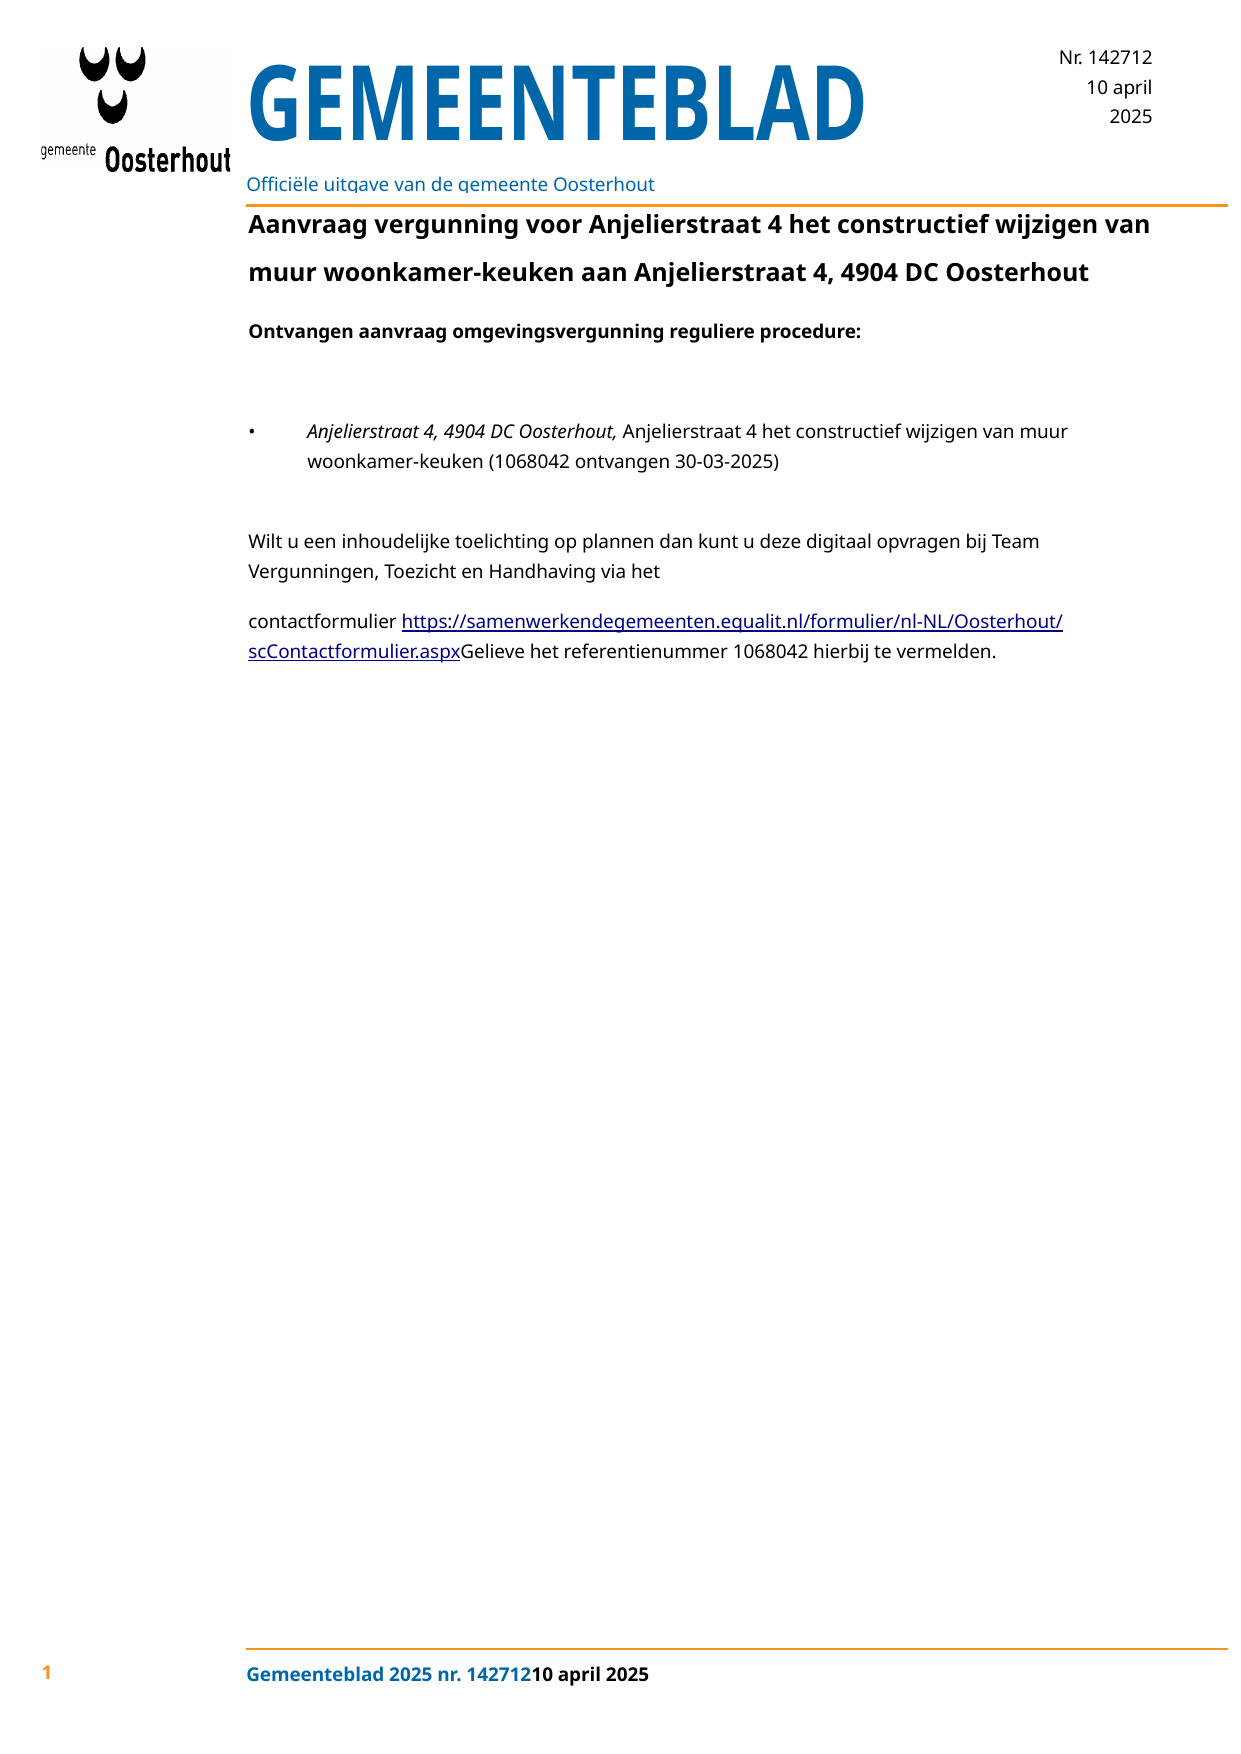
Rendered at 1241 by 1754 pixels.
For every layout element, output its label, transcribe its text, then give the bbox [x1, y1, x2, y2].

text contactformulier https://samenwerkendegemeenten.equalit.nl/formulier/nl-NL/Oosterhout/scContactformulier.aspxGelieve het referentienummer 1068042 hierbij te vermelden. [248, 608, 1152, 664]
text Wilt u een inhoudelijke toelichting op plannen dan kunt u deze digitaal opvragen bij Team Vergunningen, Toezicht en Handhaving via het [248, 528, 1152, 584]
picture [41, 47, 231, 172]
list Anjelierstraat 4, 4904 DC Oosterhout, Anjelierstraat 4 het constructief wijzigen van muur woonkamer-keuken (1068042 ontvangen 30-03-2025) [248, 419, 1152, 474]
text Ontvangen aanvraag omgevingsvergunning reguliere procedure: [248, 318, 1152, 344]
text Aanvraag vergunning voor Anjelierstraat 4 het constructief wijzigen van muur woonkamer-keuken aan Anjelierstraat 4, 4904 DC Oosterhout [248, 207, 1152, 288]
